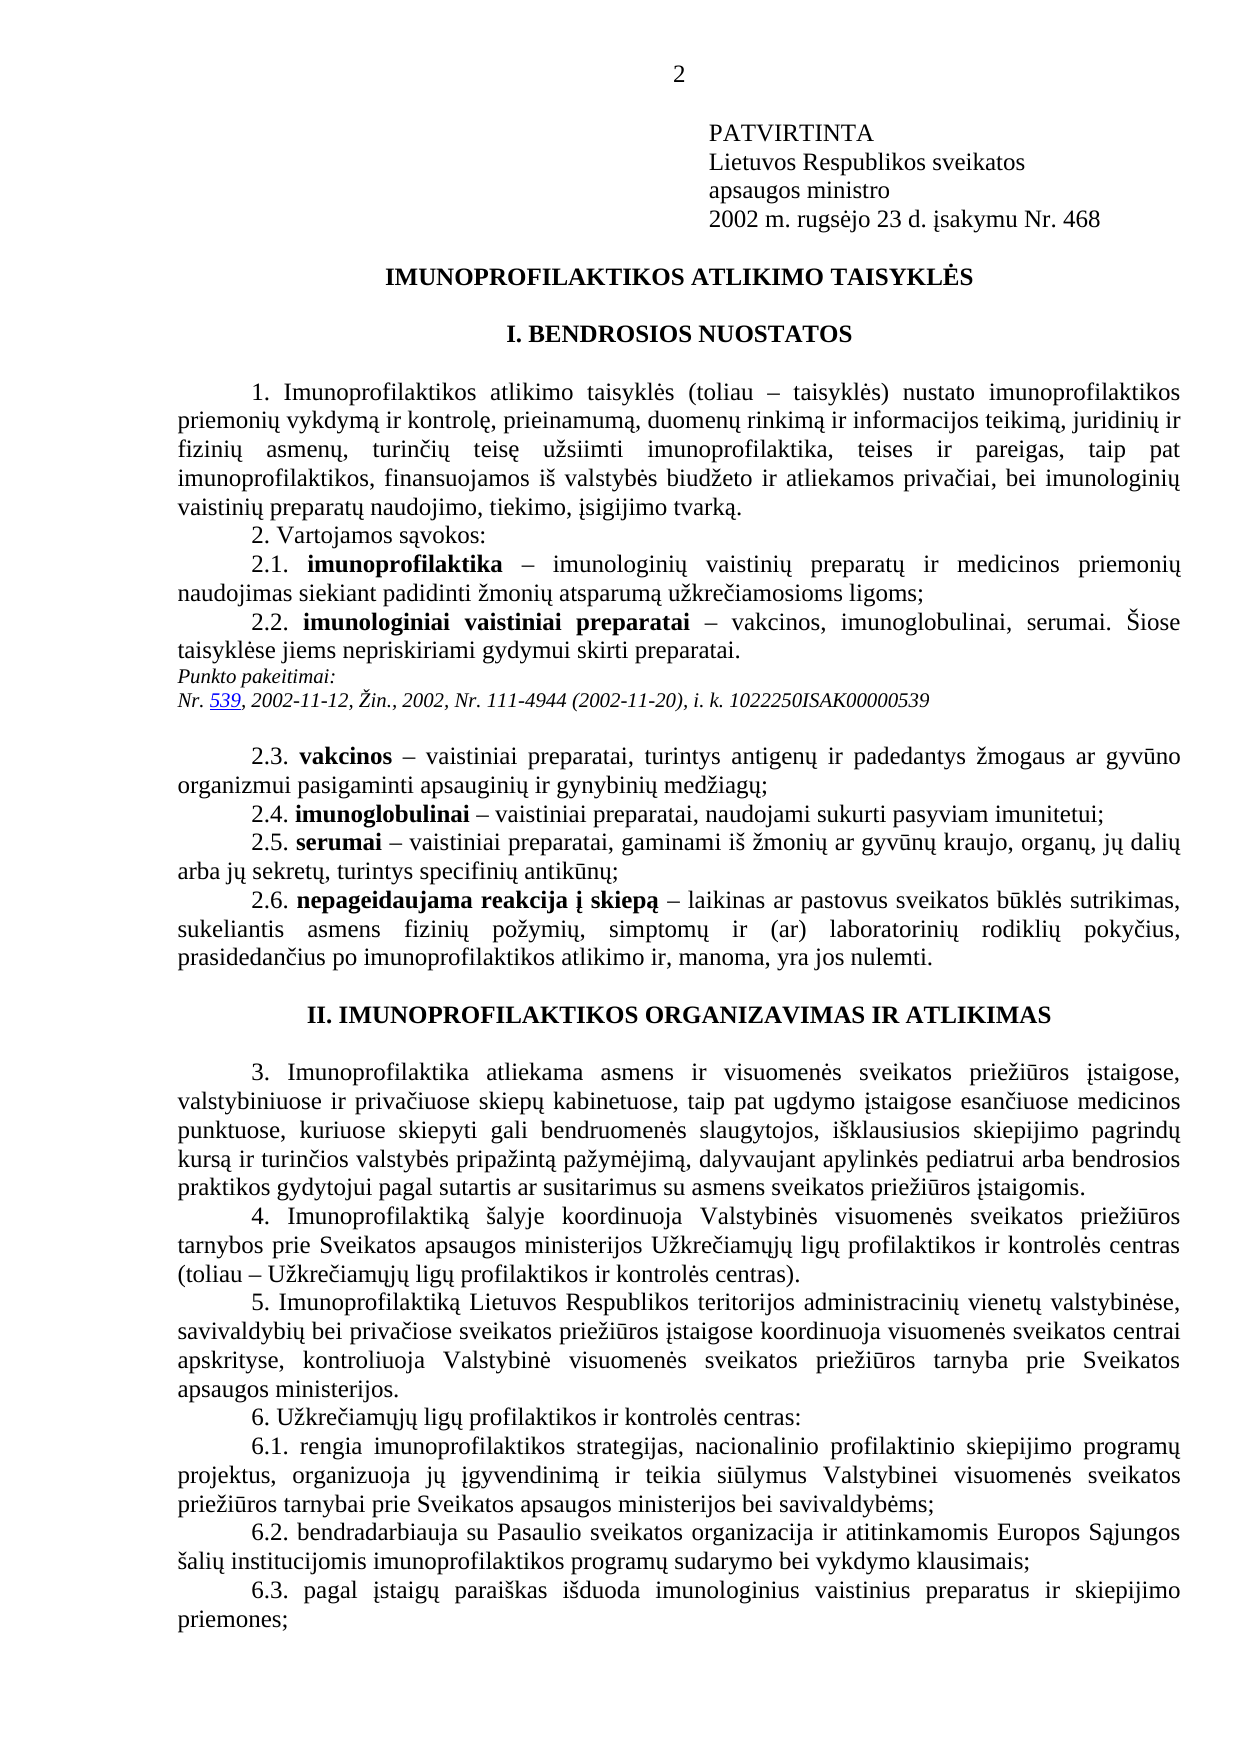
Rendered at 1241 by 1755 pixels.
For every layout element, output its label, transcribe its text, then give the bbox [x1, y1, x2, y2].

text I. Bendrosios nuostatos [177, 319, 1181, 348]
text 2. Vartojamos sąvokos: [177, 521, 1181, 549]
text 1. Imunoprofilaktikos atlikimo taisyklės (toliau – taisyklės) nustato imunoprofilaktikos priemonių vykdymą ir kontrolę, prieinamumą, duomenų rinkimą ir informacijos teikimą, juridinių ir fizinių asmenų, turinčių teisę užsiimti imunoprofilaktika, teises ir pareigas, taip pat imunoprofilaktikos, finansuojamos iš valstybės biudžeto ir atliekamos privačiai, bei imunologinių vaistinių preparatų naudojimo, tiekimo, įsigijimo tvarką. [177, 377, 1181, 521]
text 2002 m. rugsėjo 23 d. įsakymu Nr. 468 [177, 204, 1181, 233]
text 2.3. vakcinos – vaistiniai preparatai, turintys antigenų ir padedantys žmogaus ar gyvūno organizmui pasigaminti apsauginių ir gynybinių medžiagų; [177, 741, 1181, 799]
text apsaugos ministro [177, 176, 1181, 204]
text Imunoprofilaktikos ATLIKIMO TAISYKLĖS [177, 262, 1181, 291]
text 2.4. imunoglobulinai – vaistiniai preparatai, naudojami sukurti pasyviam imunitetui; [177, 799, 1181, 827]
text 6.2. bendradarbiauja su Pasaulio sveikatos organizacija ir atitinkamomis Europos Sąjungos šalių institucijomis imunoprofilaktikos programų sudarymo bei vykdymo klausimais; [177, 1517, 1181, 1575]
text 2.2. imunologiniai vaistiniai preparatai – vakcinos, imunoglobulinai, serumai. Šiose taisyklėse jiems nepriskiriami gydymui skirti preparatai. [177, 607, 1181, 664]
text 2.1. imunoprofilaktika – imunologinių vaistinių preparatų ir medicinos priemonių naudojimas siekiant padidinti žmonių atsparumą užkrečiamosioms ligoms; [177, 549, 1181, 607]
text 2.5. serumai – vaistiniai preparatai, gaminami iš žmonių ar gyvūnų kraujo, organų, jų dalių arba jų sekretų, turintys specifinių antikūnų; [177, 827, 1181, 885]
text Lietuvos Respublikos sveikatos [177, 147, 1181, 176]
text Nr. 539, 2002-11-12, Žin., 2002, Nr. 111-4944 (2002-11-20), i. k. 1022250ISAK00000539 [177, 688, 1181, 712]
text 3. Imunoprofilaktika atliekama asmens ir visuomenės sveikatos priežiūros įstaigose, valstybiniuose ir privačiuose skiepų kabinetuose, taip pat ugdymo įstaigose esančiuose medicinos punktuose, kuriuose skiepyti gali bendruomenės slaugytojos, išklausiusios skiepijimo pagrindų kursą ir turinčios valstybės pripažintą pažymėjimą, dalyvaujant apylinkės pediatrui arba bendrosios praktikos gydytojui pagal sutartis ar susitarimus su asmens sveikatos priežiūros įstaigomis. [177, 1057, 1181, 1201]
text 6. Užkrečiamųjų ligų profilaktikos ir kontrolės centras: [177, 1402, 1181, 1431]
text 2.6. nepageidaujama reakcija į skiepą – laikinas ar pastovus sveikatos būklės sutrikimas, sukeliantis asmens fizinių požymių, simptomų ir (ar) laboratorinių rodiklių pokyčius, prasidedančius po imunoprofilaktikos atlikimo ir, manoma, yra jos nulemti. [177, 885, 1181, 971]
text Punkto pakeitimai: [177, 664, 1181, 688]
text 4. Imunoprofilaktiką šalyje koordinuoja Valstybinės visuomenės sveikatos priežiūros tarnybos prie Sveikatos apsaugos ministerijos Užkrečiamųjų ligų profilaktikos ir kontrolės centras (toliau – Užkrečiamųjų ligų profilaktikos ir kontrolės centras). [177, 1201, 1181, 1287]
text 6.1. rengia imunoprofilaktikos strategijas, nacionalinio profilaktinio skiepijimo programų projektus, organizuoja jų įgyvendinimą ir teikia siūlymus Valstybinei visuomenės sveikatos priežiūros tarnybai prie Sveikatos apsaugos ministerijos bei savivaldybėms; [177, 1431, 1181, 1517]
text Ii. Imunoprofilaktikos organizavimas ir atlikimAS [177, 1000, 1181, 1029]
text PATVIRTINTA [709, 118, 1181, 147]
text 6.3. pagal įstaigų paraiškas išduoda imunologinius vaistinius preparatus ir skiepijimo priemones; [177, 1575, 1181, 1632]
text 5. Imunoprofilaktiką Lietuvos Respublikos teritorijos administracinių vienetų valstybinėse, savivaldybių bei privačiose sveikatos priežiūros įstaigose koordinuoja visuomenės sveikatos centrai apskrityse, kontroliuoja Valstybinė visuomenės sveikatos priežiūros tarnyba prie Sveikatos apsaugos ministerijos. [177, 1287, 1181, 1402]
